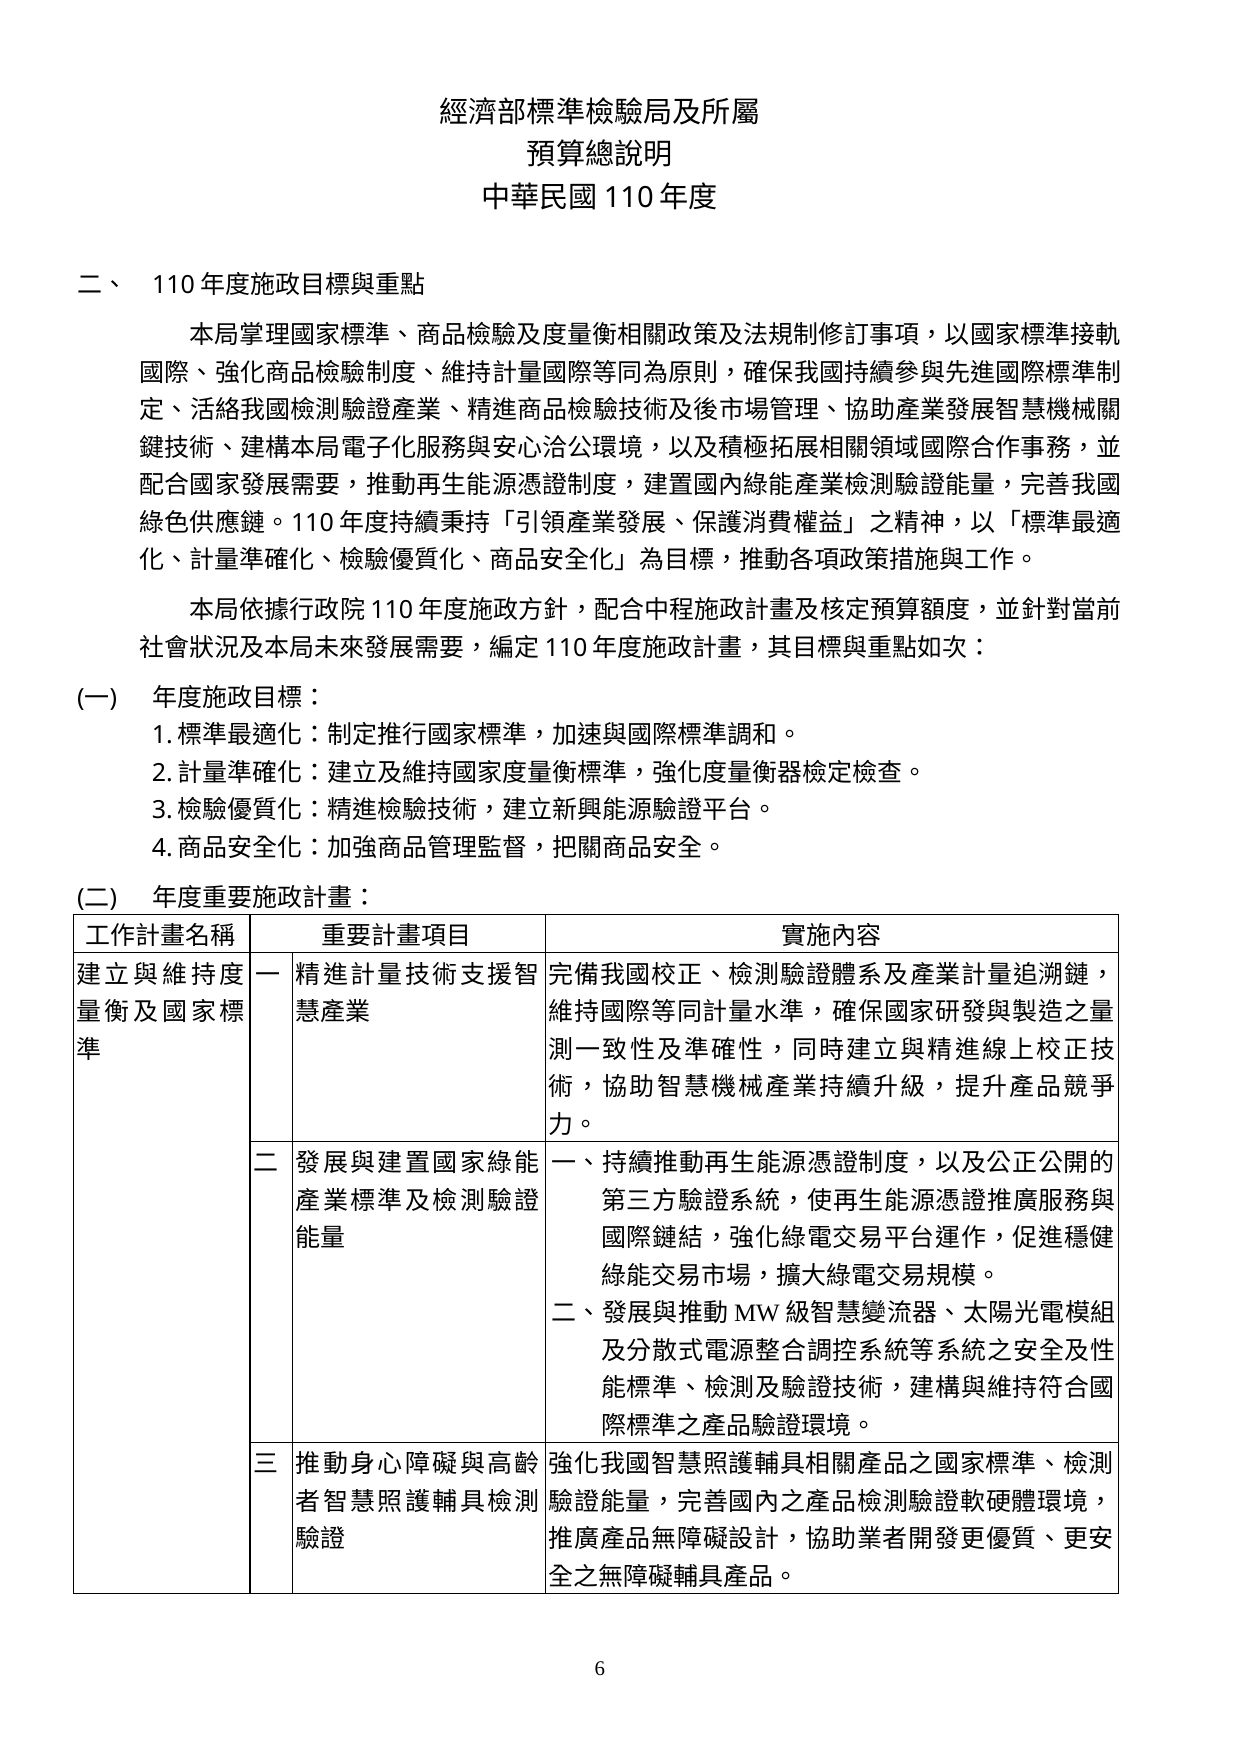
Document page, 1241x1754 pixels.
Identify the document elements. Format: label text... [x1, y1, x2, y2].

list 年度施政目標： [77, 676, 1122, 713]
table_cell 一 [251, 953, 292, 1141]
table_cell 發展與建置國家綠能產業標準及檢測驗證能量 [293, 1142, 545, 1442]
list 年度重要施政計畫： [77, 876, 1122, 913]
table_header 重要計畫項目 [251, 915, 545, 952]
table_cell 一、持續推動再生能源憑證制度，以及公正公開的第三方驗證系統，使再生能源憑證推廣服務與國際鏈結，強化綠電交易平台運作，促進穩健綠能交易市場，擴大綠電交易規模。 二、發展與推動MW級智慧變流器、太陽光電模組及分散式電源整合調控系統等系統之安全及性能標準、檢測及驗證技術，建構與維持符合國際標準之產品驗證環境。 [546, 1142, 1118, 1442]
table_header 實施內容 [546, 915, 1118, 952]
list 商品安全化：加強商品管理監督，把關商品安全。 [152, 826, 1122, 863]
list 檢驗優質化：精進檢驗技術，建立新興能源驗證平台。 [152, 788, 1122, 826]
table_cell 精進計量技術支援智慧產業 [293, 953, 545, 1141]
table_cell 強化我國智慧照護輔具相關產品之國家標準、檢測驗證能量，完善國內之產品檢測驗證軟硬體環境，推廣產品無障礙設計，協助業者開發更優質、更安全之無障礙輔具產品。 [546, 1443, 1118, 1593]
text 本局依據行政院110年度施政方針，配合中程施政計畫及核定預算額度，並針對當前社會狀況及本局未來發展需要，編定110年度施政計畫，其目標與重點如次： [139, 588, 1122, 663]
table_cell 三 [251, 1443, 292, 1593]
list 110年度施政目標與重點 [77, 263, 1122, 301]
table_cell 完備我國校正、檢測驗證體系及產業計量追溯鏈，維持國際等同計量水準，確保國家研發與製造之量測一致性及準確性，同時建立與精進線上校正技術，協助智慧機械產業持續升級，提升產品競爭力。 [546, 953, 1118, 1141]
text 本局掌理國家標準、商品檢驗及度量衡相關政策及法規制修訂事項，以國家標準接軌國際、強化商品檢驗制度、維持計量國際等同為原則，確保我國持續參與先進國際標準制定、活絡我國檢測驗證產業、精進商品檢驗技術及後市場管理、協助產業發展智慧機械關鍵技術、建構本局電子化服務與安心洽公環境，以及積極拓展相關領域國際合作事務，並配合國家發展需要，推動再生能源憑證制度，建置國內綠能產業檢測驗證能量，完善我國綠色供應鏈。110年度持續秉持「引領產業發展、保護消費權益」之精神，以「標準最適化、計量準確化、檢驗優質化、商品安全化」為目標，推動各項政策措施與工作。 [139, 313, 1122, 576]
table_cell 建立與維持度量衡及國家標準 [74, 953, 249, 1593]
list 計量準確化：建立及維持國家度量衡標準，強化度量衡器檢定檢查。 [152, 751, 1122, 788]
table_header 工作計畫名稱 [74, 915, 249, 952]
table_cell 推動身心障礙與高齡者智慧照護輔具檢測驗證 [293, 1443, 545, 1593]
table_cell 二 [251, 1142, 292, 1442]
list 標準最適化：制定推行國家標準，加速與國際標準調和。 [152, 713, 1122, 751]
